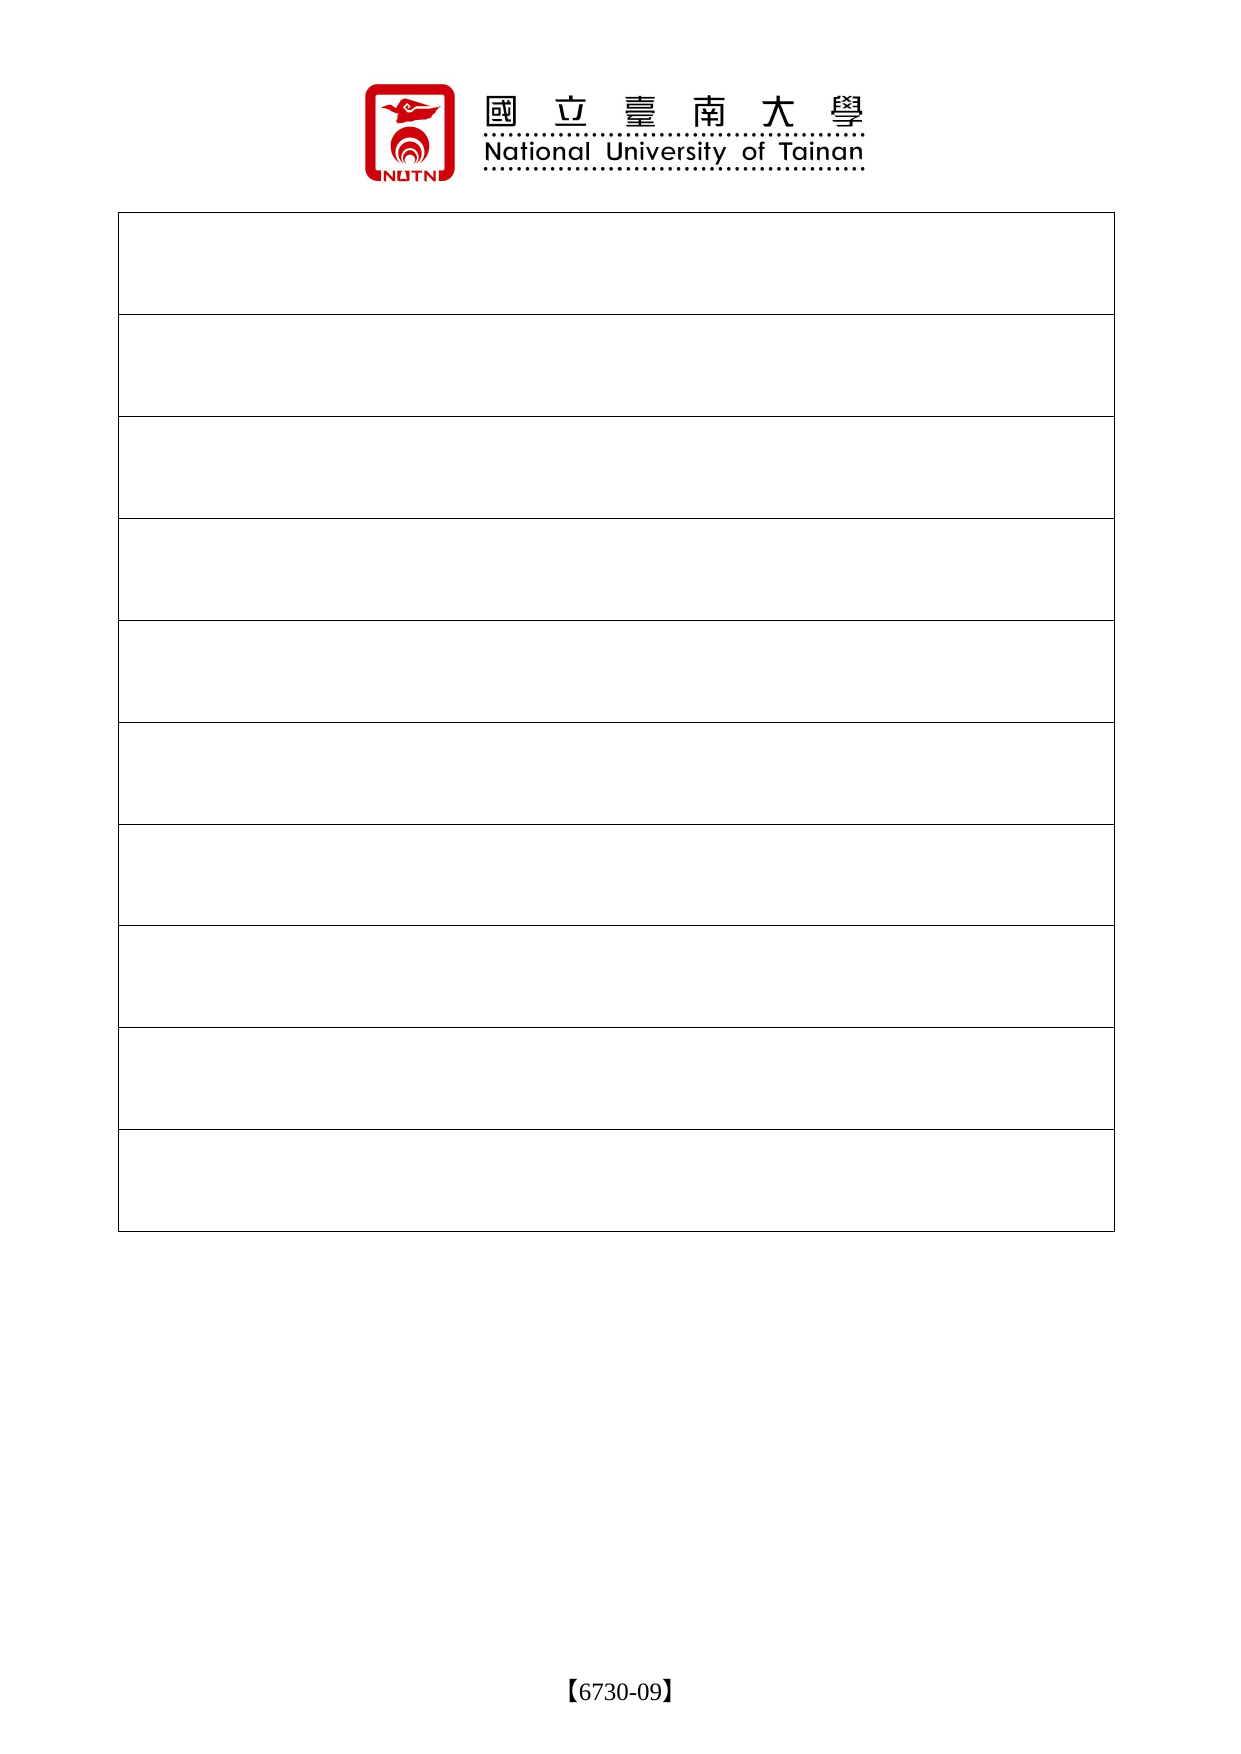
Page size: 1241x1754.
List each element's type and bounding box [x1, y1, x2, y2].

table_cell [119, 1028, 1114, 1129]
table_cell [119, 723, 1114, 823]
table_cell [119, 315, 1114, 416]
table_cell [119, 519, 1114, 620]
table_cell [119, 825, 1114, 925]
table_cell [119, 621, 1114, 722]
table_cell [119, 213, 1114, 314]
table_cell [119, 926, 1114, 1027]
table_cell [119, 1130, 1114, 1231]
table_cell [119, 417, 1114, 518]
